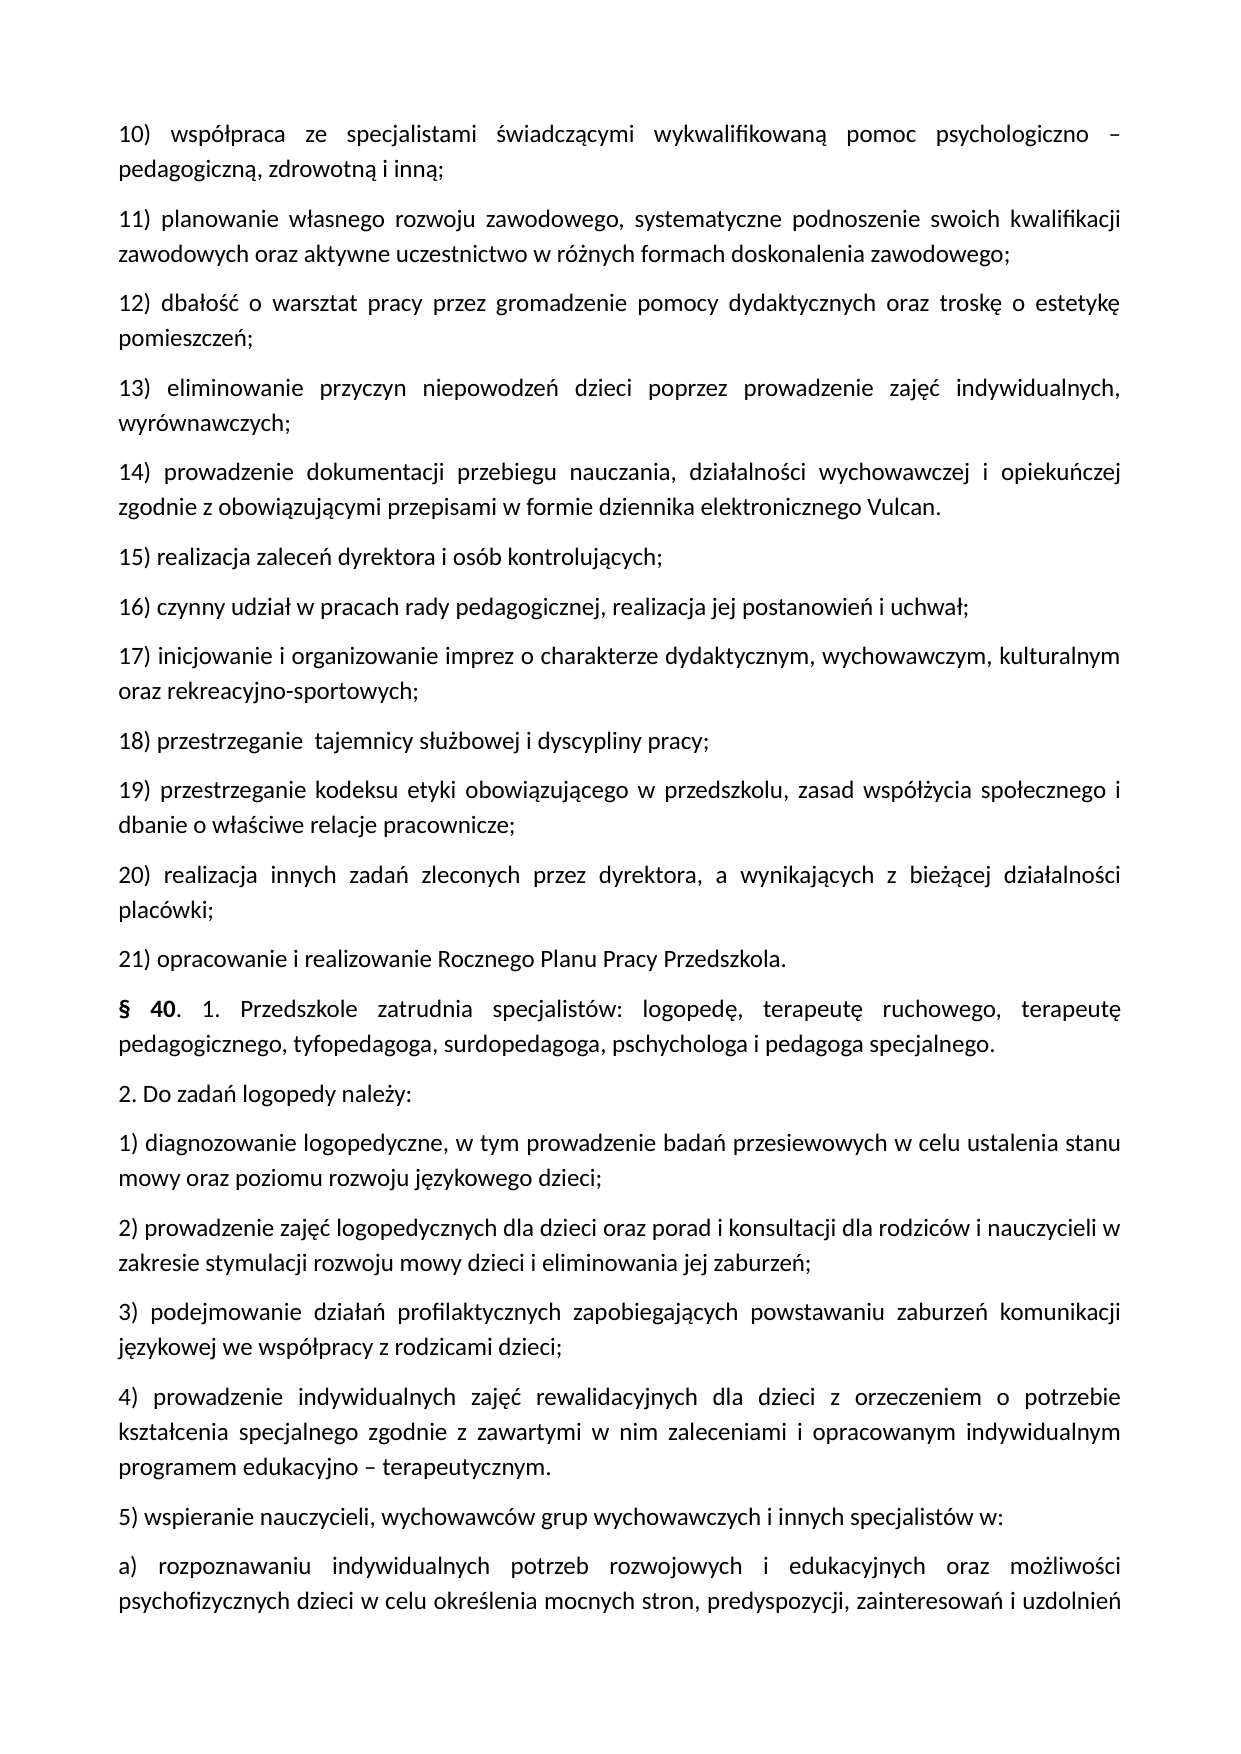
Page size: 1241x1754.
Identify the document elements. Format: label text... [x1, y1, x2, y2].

text 18) przestrzeganie tajemnicy służbowej i dyscypliny pracy; [118, 725, 1122, 755]
text 15) realizacja zaleceń dyrektora i osób kontrolujących; [118, 541, 1122, 572]
text a) rozpoznawaniu indywidualnych potrzeb rozwojowych i edukacyjnych oraz możliwości psychofizycznych dzieci w celu określenia mocnych stron, predyspozycji, zainteresowań i uzdolnień [118, 1550, 1122, 1616]
text 17) inicjowanie i organizowanie imprez o charakterze dydaktycznym, wychowawczym, kulturalnym oraz rekreacyjno-sportowych; [118, 640, 1122, 706]
text 11) planowanie własnego rozwoju zawodowego, systematyczne podnoszenie swoich kwalifikacji zawodowych oraz aktywne uczestnictwo w różnych formach doskonalenia zawodowego; [118, 203, 1122, 268]
text 3) podejmowanie działań profilaktycznych zapobiegających powstawaniu zaburzeń komunikacji językowej we współpracy z rodzicami dzieci; [118, 1296, 1122, 1362]
text 12) dbałość o warsztat pracy przez gromadzenie pomocy dydaktycznych oraz troskę o estetykę pomieszczeń; [118, 287, 1122, 353]
text 1) diagnozowanie logopedyczne, w tym prowadzenie badań przesiewowych w celu ustalenia stanu mowy oraz poziomu rozwoju językowego dzieci; [118, 1127, 1122, 1193]
text 21) opracowanie i realizowanie Rocznego Planu Pracy Przedszkola. [118, 943, 1122, 974]
text 14) prowadzenie dokumentacji przebiegu nauczania, działalności wychowawczej i opiekuńczej zgodnie z obowiązującymi przepisami w formie dziennika elektronicznego Vulcan. [118, 456, 1122, 522]
text 20) realizacja innych zadań zleconych przez dyrektora, a wynikających z bieżącej działalności placówki; [118, 859, 1122, 924]
text 2. Do zadań logopedy należy: [118, 1078, 1122, 1108]
text 13) eliminowanie przyczyn niepowodzeń dzieci poprzez prowadzenie zajęć indywidualnych, wyrównawczych; [118, 372, 1122, 437]
text 4) prowadzenie indywidualnych zajęć rewalidacyjnych dla dzieci z orzeczeniem o potrzebie kształcenia specjalnego zgodnie z zawartymi w nim zaleceniami i opracowanym indywidualnym programem edukacyjno – terapeutycznym. [118, 1381, 1122, 1482]
text 5) wspieranie nauczycieli, wychowawców grup wychowawczych i innych specjalistów w: [118, 1501, 1122, 1531]
text § 40. 1. Przedszkole zatrudnia specjalistów: logopedę, terapeutę ruchowego, terapeutę pedagogicznego, tyfopedagoga, surdopedagoga, pschychologa i pedagoga specjalnego. [118, 993, 1122, 1059]
text 16) czynny udział w pracach rady pedagogicznej, realizacja jej postanowień i uchwał; [118, 591, 1122, 621]
text 19) przestrzeganie kodeksu etyki obowiązującego w przedszkolu, zasad współżycia społecznego i dbanie o właściwe relacje pracownicze; [118, 774, 1122, 840]
text 10) współpraca ze specjalistami świadczącymi wykwalifikowaną pomoc psychologiczno – pedagogiczną, zdrowotną i inną; [118, 118, 1122, 184]
text 2) prowadzenie zajęć logopedycznych dla dzieci oraz porad i konsultacji dla rodziców i nauczycieli w zakresie stymulacji rozwoju mowy dzieci i eliminowania jej zaburzeń; [118, 1212, 1122, 1277]
